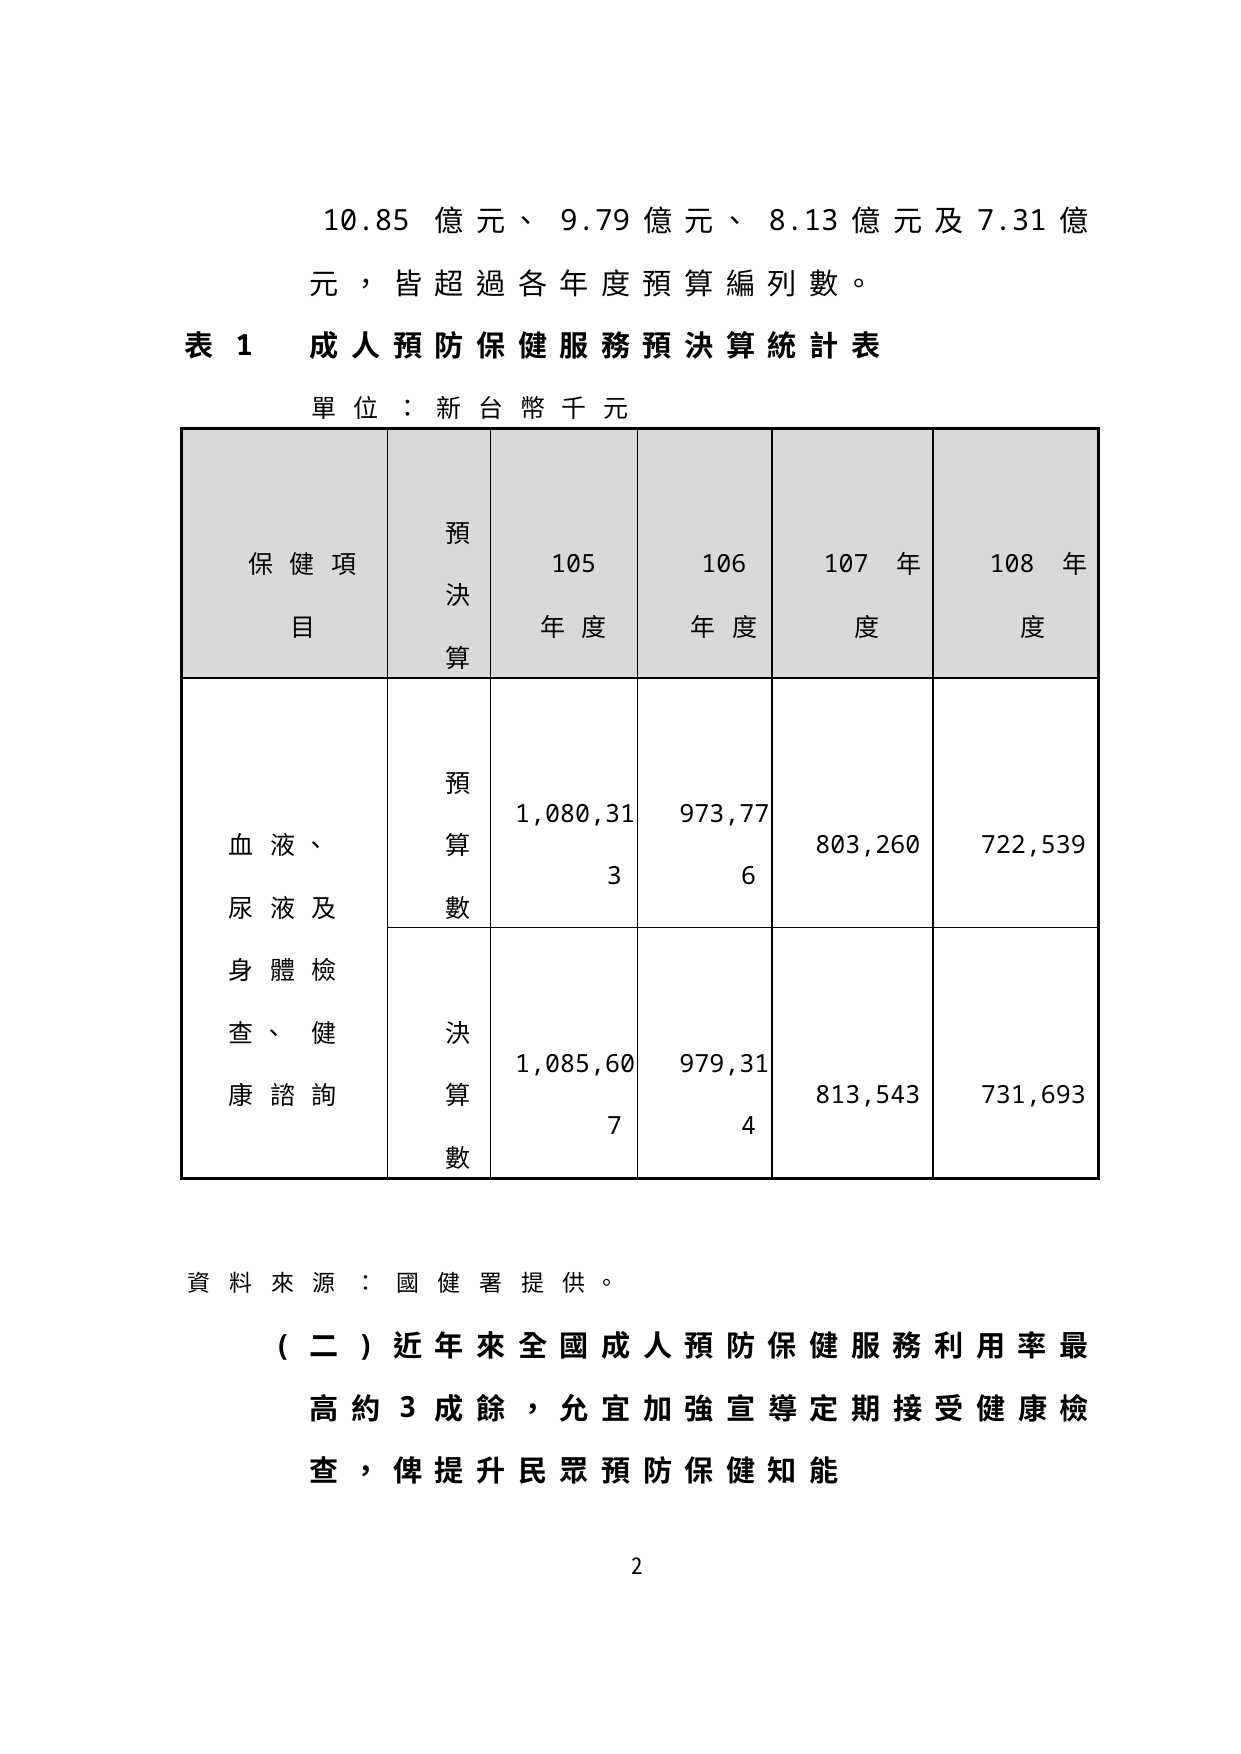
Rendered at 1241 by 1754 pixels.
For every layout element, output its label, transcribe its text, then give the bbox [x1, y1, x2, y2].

table_header 108年度 [934, 430, 1097, 677]
table_header 106年度 [638, 430, 771, 677]
text (二)近年來全國成人預防保健服務利用率最高約3成餘，允宜加強宣導定期接受健康檢查，俾提升民眾預防保健知能 [237, 1302, 1095, 1490]
table_cell 預算數 [388, 679, 490, 927]
table_cell 決算數 [388, 928, 490, 1177]
table_cell 813,543 [773, 928, 932, 1177]
table_cell 731,693 [934, 928, 1097, 1177]
table_cell 1,080,313 [491, 679, 637, 927]
table_cell 1,085,607 [491, 928, 637, 1177]
text 資料來源：國健署提供。 [178, 1240, 1095, 1302]
table_header 105年度 [491, 430, 637, 677]
table_cell 803,260 [773, 679, 932, 927]
table_cell 血液、尿液及身體檢查、健康諮詢 [183, 679, 387, 1177]
table_header 保健項目 [183, 430, 387, 677]
table_header 107年度 [773, 430, 932, 677]
table_cell 973,776 [638, 679, 771, 927]
text 10.85億元、9.79億元、8.13億元及7.31億元，皆超過各年度預算編列數。 [267, 177, 1095, 302]
table_header 預決算 [388, 430, 490, 677]
text 表1 成人預防保健服務預決算統計表 單位：新台幣千元 [178, 302, 1095, 427]
table_cell 979,314 [638, 928, 771, 1177]
table_cell 722,539 [934, 679, 1097, 927]
